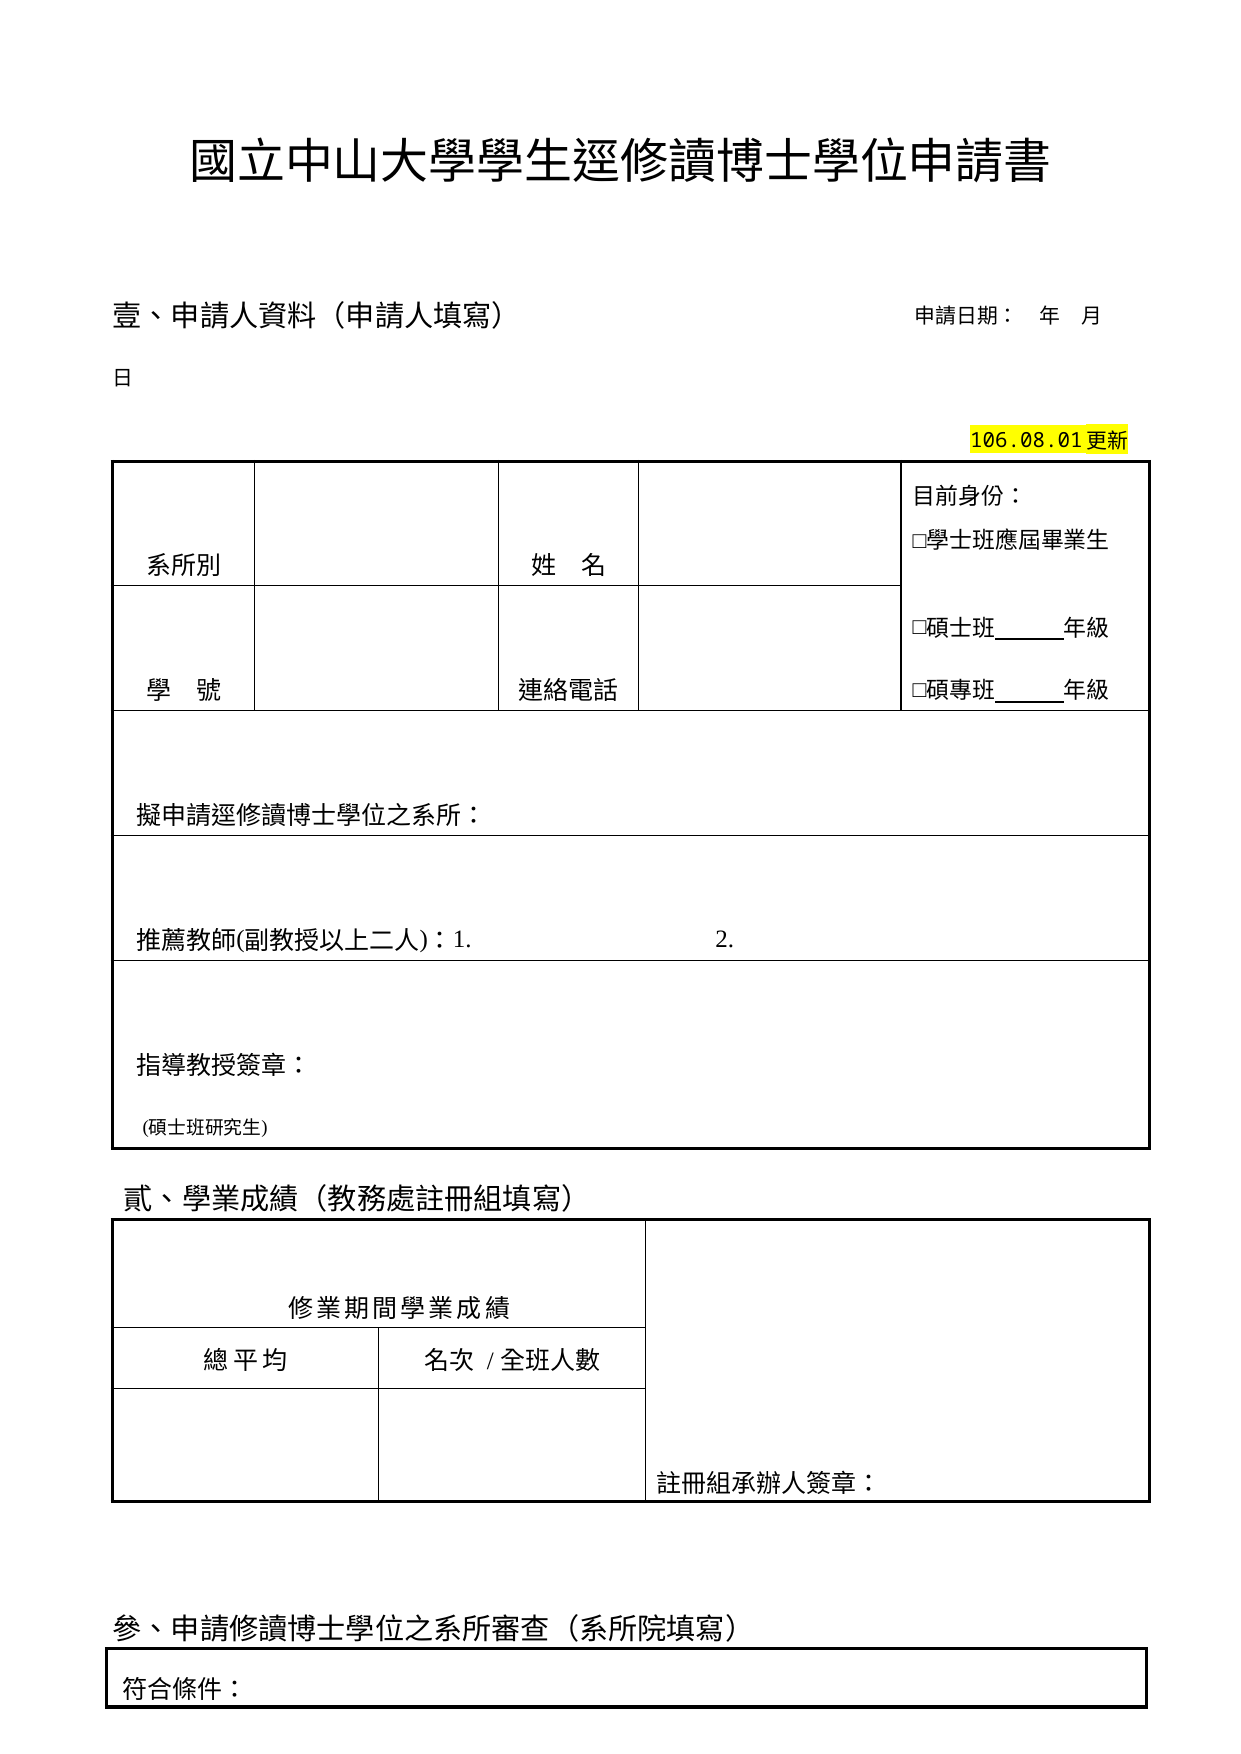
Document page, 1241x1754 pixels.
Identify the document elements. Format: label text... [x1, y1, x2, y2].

table_cell 貳、學業成績（教務處註冊組填寫） [112, 1150, 1150, 1218]
table_header [639, 463, 900, 585]
table_cell 連絡電話 [499, 586, 638, 710]
table_cell 擬申請逕修讀博士學位之系所： [114, 711, 1148, 835]
table_header [255, 463, 498, 585]
table_cell 學 號 [114, 586, 254, 710]
table_cell 指導教授簽章： (碩士班研究生) [114, 961, 1148, 1147]
table_header 符合條件： [108, 1650, 1145, 1705]
table_cell [379, 1389, 645, 1500]
table_cell 總平均 [114, 1328, 378, 1388]
text 壹、申請人資料（申請人填寫） 申請日期： 年 月 日 [112, 272, 1128, 397]
table_cell 修業期間學業成績 [114, 1221, 645, 1327]
text 106.08.01更新 [112, 397, 1128, 460]
table_header 目前身份： □學士班應屆畢業生 □碩士班 年級 □碩專班 年級 [902, 463, 1148, 710]
table_cell 註冊組承辦人簽章： [646, 1221, 1148, 1500]
table_cell [114, 1389, 378, 1500]
text 參、申請修讀博士學位之系所審查（系所院填寫） [112, 1585, 1128, 1647]
text 國立中山大學學生逕修讀博士學位申請書 [112, 85, 1128, 210]
table_cell 推薦教師(副教授以上二人)：1. 2. [114, 836, 1148, 960]
table_cell [255, 586, 498, 710]
table_cell 名次 / 全班人數 [379, 1328, 645, 1388]
table_header 系所別 [114, 463, 254, 585]
table_cell [639, 586, 900, 710]
table_header 姓 名 [499, 463, 638, 585]
